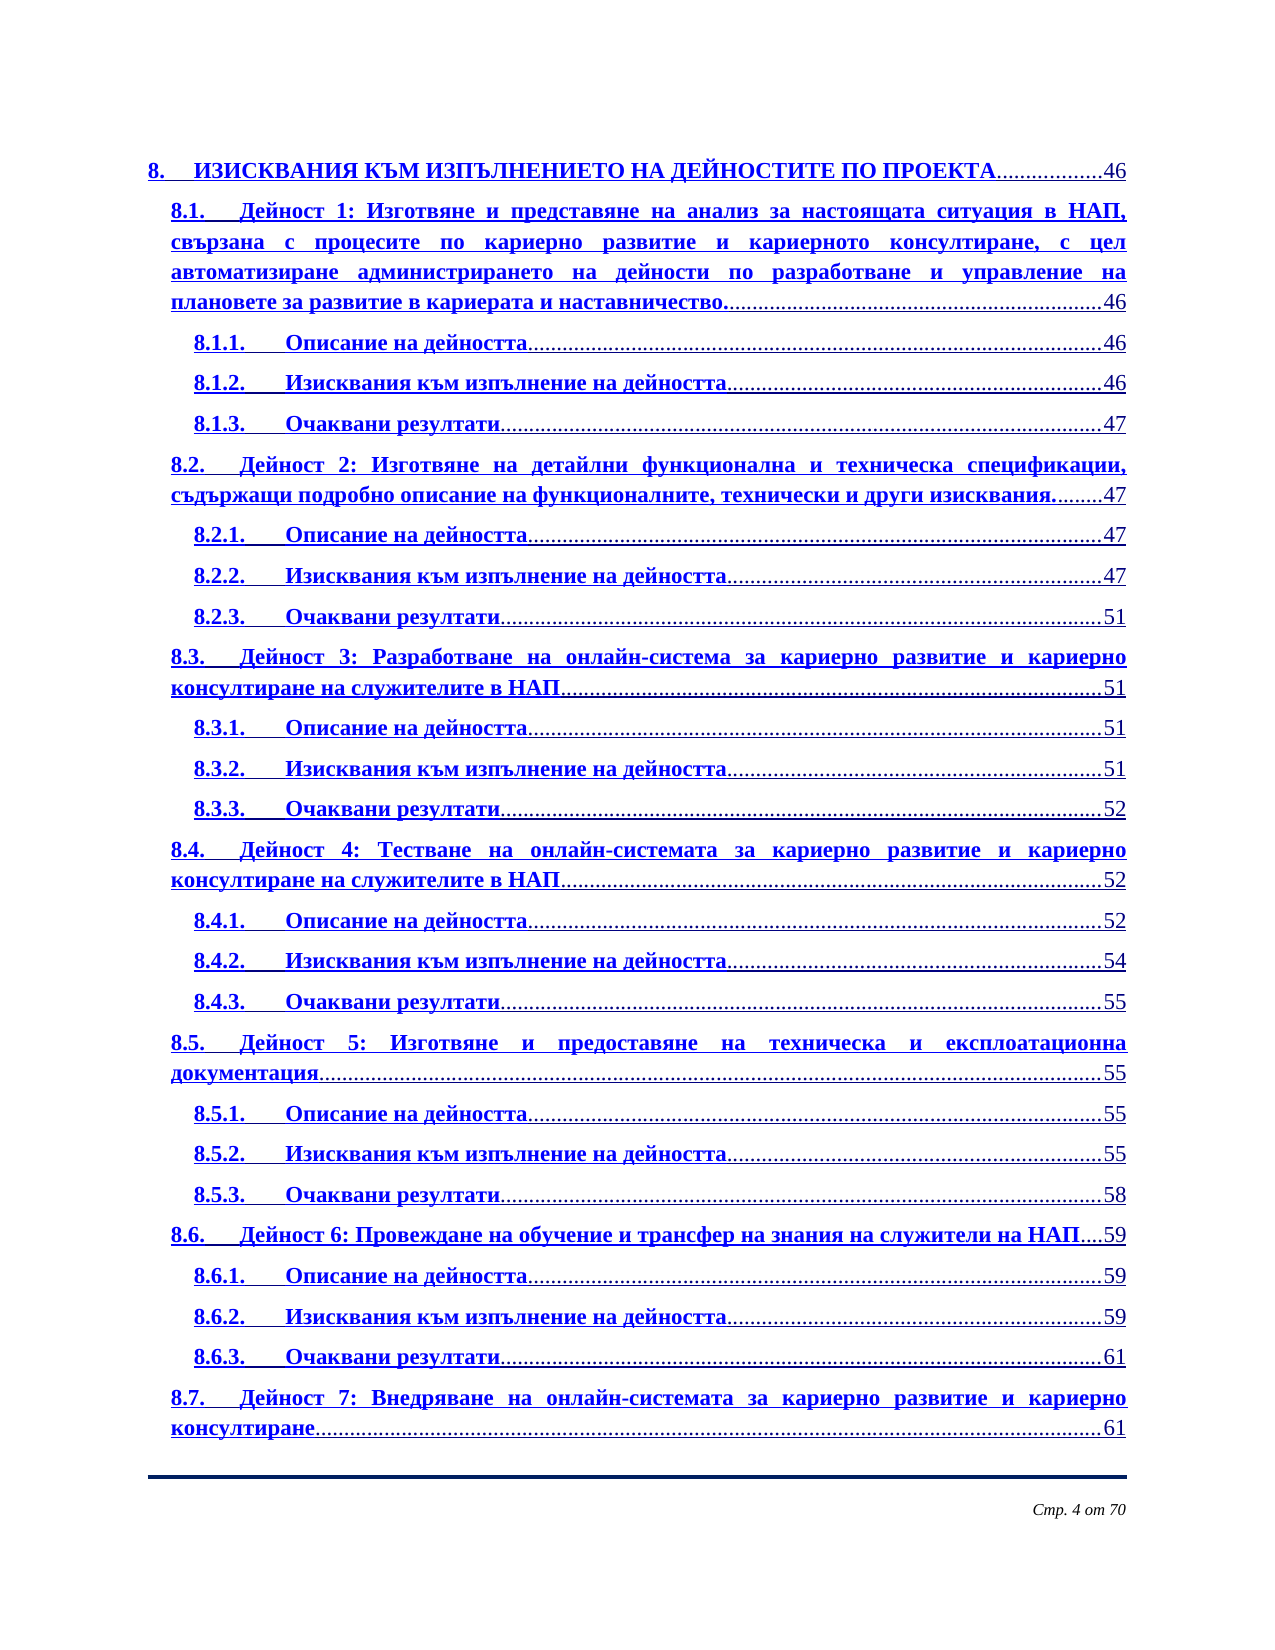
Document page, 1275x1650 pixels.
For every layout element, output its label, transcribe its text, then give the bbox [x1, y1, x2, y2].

text 8.3. Дейност 3: Разработване на онлайн-система за кариерно развитие и кариерно консултиране на служителите в НАП 51 [171, 643, 1127, 666]
text съдържащи подробно описание на функционалните, технически и други изисквания. 47 [171, 475, 1127, 507]
text 8.7. Дейност 7: Внедряване на онлайн-системата за кариерно развитие и кариерно консултиране 61 [171, 1384, 1127, 1407]
text 8.2.1. Описание на дейността 47 [193, 521, 1127, 548]
text 8.7. Дейност 7: Внедряване на онлайн-системата за кариерно развитие и кариерно консултиране 61 [171, 1408, 1127, 1441]
text 8.5. Дейност 5: Изготвяне и предоставяне на техническа и експлоатационна документация 55 [171, 1053, 1127, 1085]
text 8.1.3. Очаквани резултати 47 [193, 410, 1127, 436]
text 8.6.1. Описание на дейността 59 [193, 1262, 1127, 1288]
text 8.2.2. Изисквания към изпълнение на дейността 47 [193, 562, 1127, 588]
text 8.3.3. Очаквани резултати 52 [193, 795, 1127, 822]
text 8.1.1. Описание на дейността 46 [193, 329, 1127, 355]
text 8.6. Дейност 6: Провеждане на обучение и трансфер на знания на служители на НАП 59 [171, 1221, 1127, 1248]
text 8.1. Дейност 1: Изготвяне и представяне на анализ за настоящата ситуация в НАП, свързана с процесите по кариерно развитие и кариерното консултиране, с цел автоматизиране администрирането на дейности по разработване и управление на плановете за развитие в кариерата и наставничество. 46 [171, 222, 1127, 251]
text 8.3.2. Изисквания към изпълнение на дейността 51 [193, 755, 1127, 781]
text 8.4. Дейност 4: Тестване на онлайн-системата за кариерно развитие и кариерно консултиране на служителите в НАП 52 [171, 860, 1127, 893]
text 8.5.1. Описание на дейността 55 [193, 1099, 1127, 1126]
text 8.4.2. Изисквания към изпълнение на дейността 54 [193, 947, 1127, 974]
text 8.5.2. Изисквания към изпълнение на дейността 55 [193, 1140, 1127, 1167]
text 8.1. Дейност 1: Изготвяне и представяне на анализ за настоящата ситуация в НАП, свързана с процесите по кариерно развитие и кариерното консултиране, с цел автоматизиране администрирането на дейности по разработване и управление на плановете за развитие в кариерата и наставничество. 46 [171, 197, 1127, 220]
text 8.1. Дейност 1: Изготвяне и представяне на анализ за настоящата ситуация в НАП, свързана с процесите по кариерно развитие и кариерното консултиране, с цел автоматизиране администрирането на дейности по разработване и управление на плановете за развитие в кариерата и наставничество. 46 [171, 282, 1127, 314]
text 8.3. Дейност 3: Разработване на онлайн-система за кариерно развитие и кариерно консултиране на служителите в НАП 51 [171, 668, 1127, 700]
text 8.3.1. Описание на дейността 51 [193, 714, 1127, 741]
text 8.1. Дейност 1: Изготвяне и представяне на анализ за настоящата ситуация в НАП, свързана с процесите по кариерно развитие и кариерното консултиране, с цел автоматизиране администрирането на дейности по разработване и управление на плановете за развитие в кариерата и наставничество. 46 [171, 252, 1127, 281]
text 8.4. Дейност 4: Тестване на онлайн-системата за кариерно развитие и кариерно консултиране на служителите в НАП 52 [171, 836, 1127, 859]
text 8.2.3. Очаквани резултати 51 [193, 603, 1127, 629]
text 8. ИЗИСКВАНИЯ КЪМ ИЗПЪЛНЕНИЕТО НА ДЕЙНОСТИТЕ ПО ПРОЕКТА 46 [148, 157, 1127, 183]
text 8.6.2. Изисквания към изпълнение на дейността 59 [193, 1303, 1127, 1329]
text 8.4.3. Очаквани резултати 55 [193, 988, 1127, 1014]
text 8.5.3. Очаквани резултати 58 [193, 1181, 1127, 1207]
text 8.5. Дейност 5: Изготвяне и предоставяне на техническа и експлоатационна документация 55 [171, 1029, 1127, 1052]
text 8.4.1. Описание на дейността 52 [193, 907, 1127, 933]
text 8.2. Дейност 2: Изготвяне на детайлни функционална и техническа спецификации, [171, 451, 1127, 474]
text 8.6.3. Очаквани резултати 61 [193, 1343, 1127, 1370]
text 8.1.2. Изисквания към изпълнение на дейността 46 [193, 369, 1127, 396]
